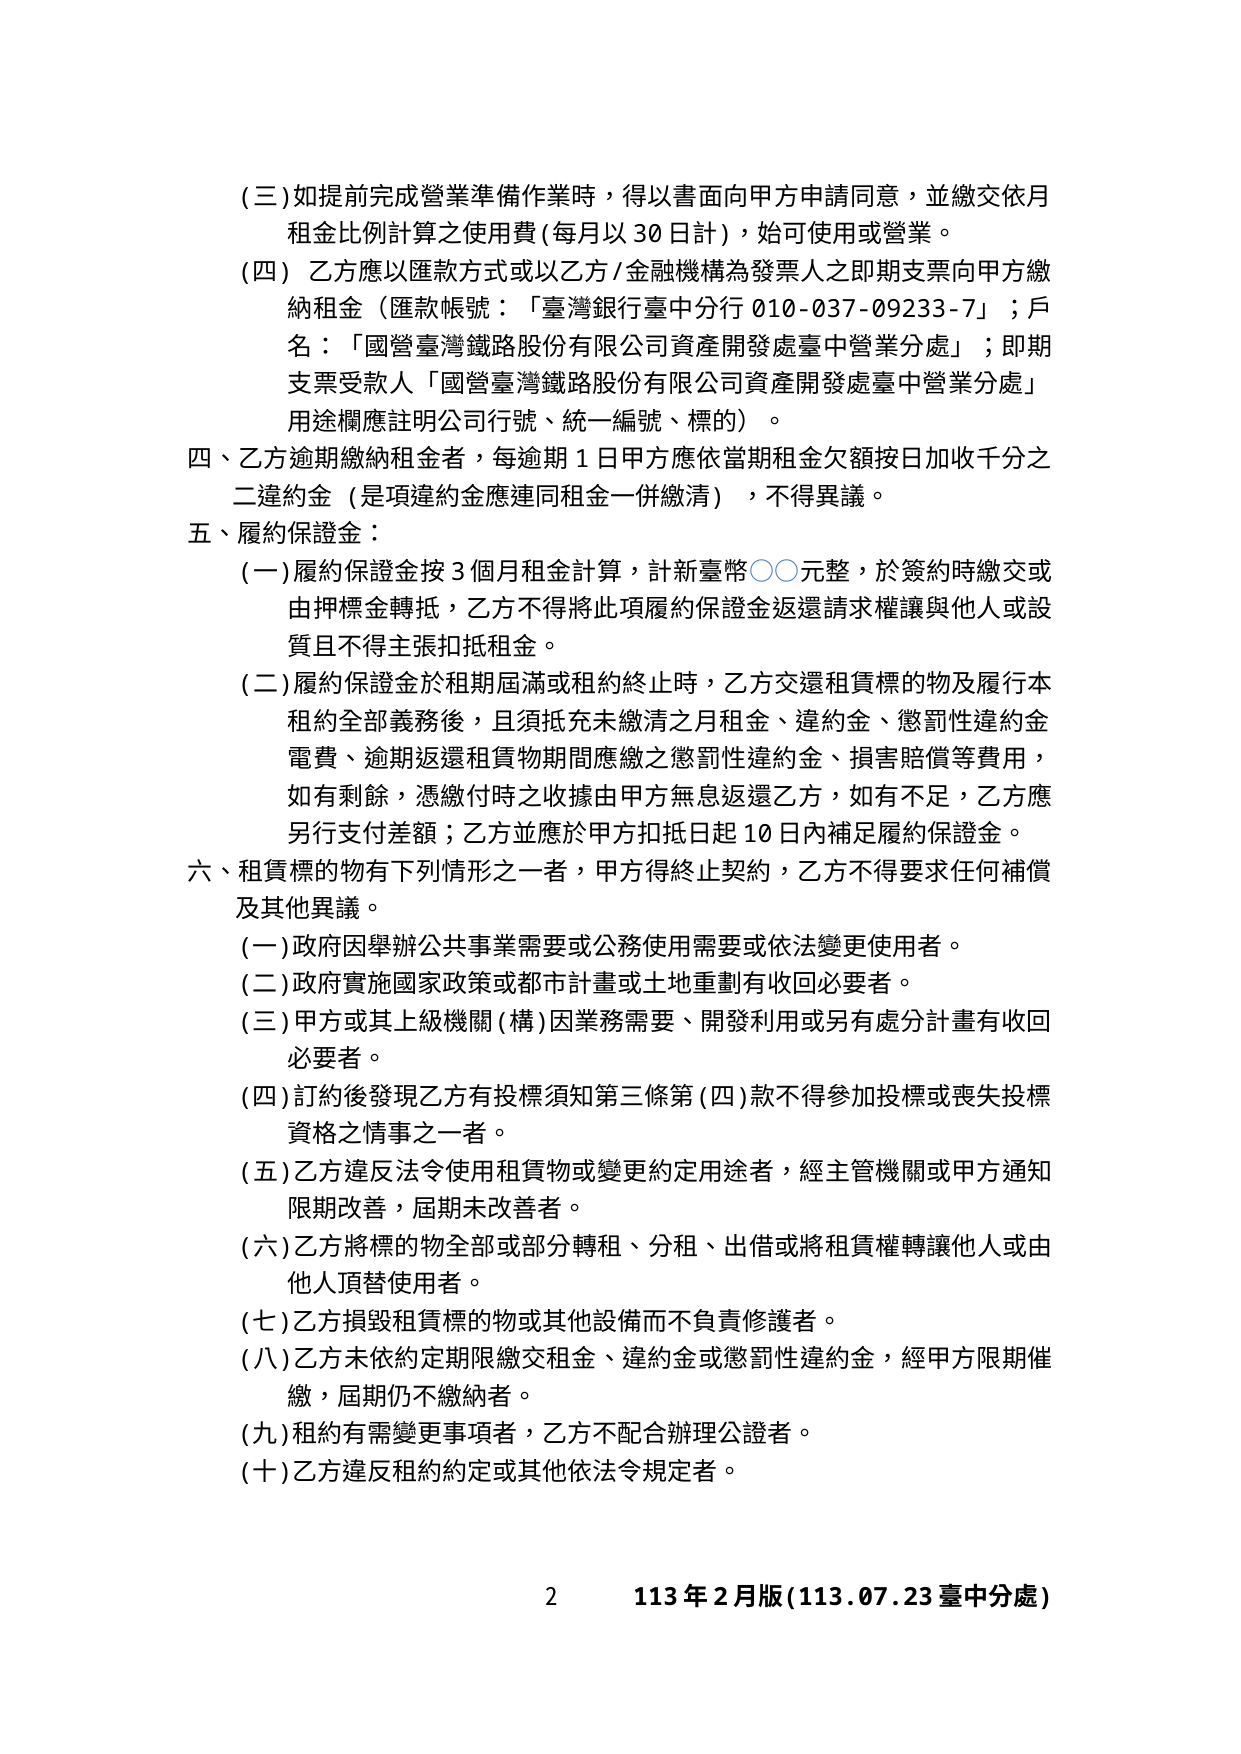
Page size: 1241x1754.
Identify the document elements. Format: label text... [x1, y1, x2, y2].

text (三)甲方或其上級機關(構)因業務需要、開發利用或另有處分計畫有收回必要者。 [237, 1000, 1053, 1075]
text (九)租約有需變更事項者，乙方不配合辦理公證者。 [237, 1413, 1053, 1450]
text (二)履約保證金於租期屆滿或租約終止時，乙方交還租賃標的物及履行本租約全部義務後，且須抵充未繳清之月租金、違約金、懲罰性違約金、電費、逾期返還租賃物期間應繳之懲罰性違約金、損害賠償等費用，如有剩餘，憑繳付時之收據由甲方無息返還乙方，如有不足，乙方應另行支付差額；乙方並應於甲方扣抵日起10日內補足履約保證金。 [237, 663, 1053, 850]
text (二)政府實施國家政策或都市計畫或土地重劃有收回必要者。 [237, 963, 1053, 1000]
text (四) 乙方應以匯款方式或以乙方/金融機構為發票人之即期支票向甲方繳納租金（匯款帳號：「臺灣銀行臺中分行010-037-09233-7」；戶名：「國營臺灣鐵路股份有限公司資產開發處臺中營業分處」；即期支票受款人「國營臺灣鐵路股份有限公司資產開發處臺中營業分處」，用途欄應註明公司行號、統一編號、標的）。 [237, 250, 1053, 438]
text (八)乙方未依約定期限繳交租金、違約金或懲罰性違約金，經甲方限期催繳，屆期仍不繳納者。 [237, 1338, 1053, 1413]
text (六)乙方將標的物全部或部分轉租、分租、出借或將租賃權轉讓他人或由他人頂替使用者。 [237, 1225, 1053, 1300]
text 四、乙方逾期繳納租金者，每逾期1日甲方應依當期租金欠額按日加收千分之二違約金 (是項違約金應連同租金一併繳清) ，不得異議。 [187, 438, 1053, 513]
text (一)履約保證金按3個月租金計算，計新臺幣○○元整，於簽約時繳交或由押標金轉抵，乙方不得將此項履約保證金返還請求權讓與他人或設質且不得主張扣抵租金。 [237, 550, 1053, 663]
text (四)訂約後發現乙方有投標須知第三條第(四)款不得參加投標或喪失投標資格之情事之一者。 [237, 1075, 1053, 1150]
text (三)如提前完成營業準備作業時，得以書面向甲方申請同意，並繳交依月租金比例計算之使用費(每月以30日計)，始可使用或營業。 [237, 175, 1053, 250]
text 五、履約保證金： [187, 513, 1053, 550]
text (七)乙方損毀租賃標的物或其他設備而不負責修護者。 [237, 1300, 1053, 1338]
text (五)乙方違反法令使用租賃物或變更約定用途者，經主管機關或甲方通知限期改善，屆期未改善者。 [237, 1150, 1053, 1225]
text (一)政府因舉辦公共事業需要或公務使用需要或依法變更使用者。 [237, 925, 1053, 963]
text (十)乙方違反租約約定或其他依法令規定者。 [237, 1450, 1053, 1488]
text 六、租賃標的物有下列情形之一者，甲方得終止契約，乙方不得要求任何補償及其他異議。 [187, 850, 1053, 925]
